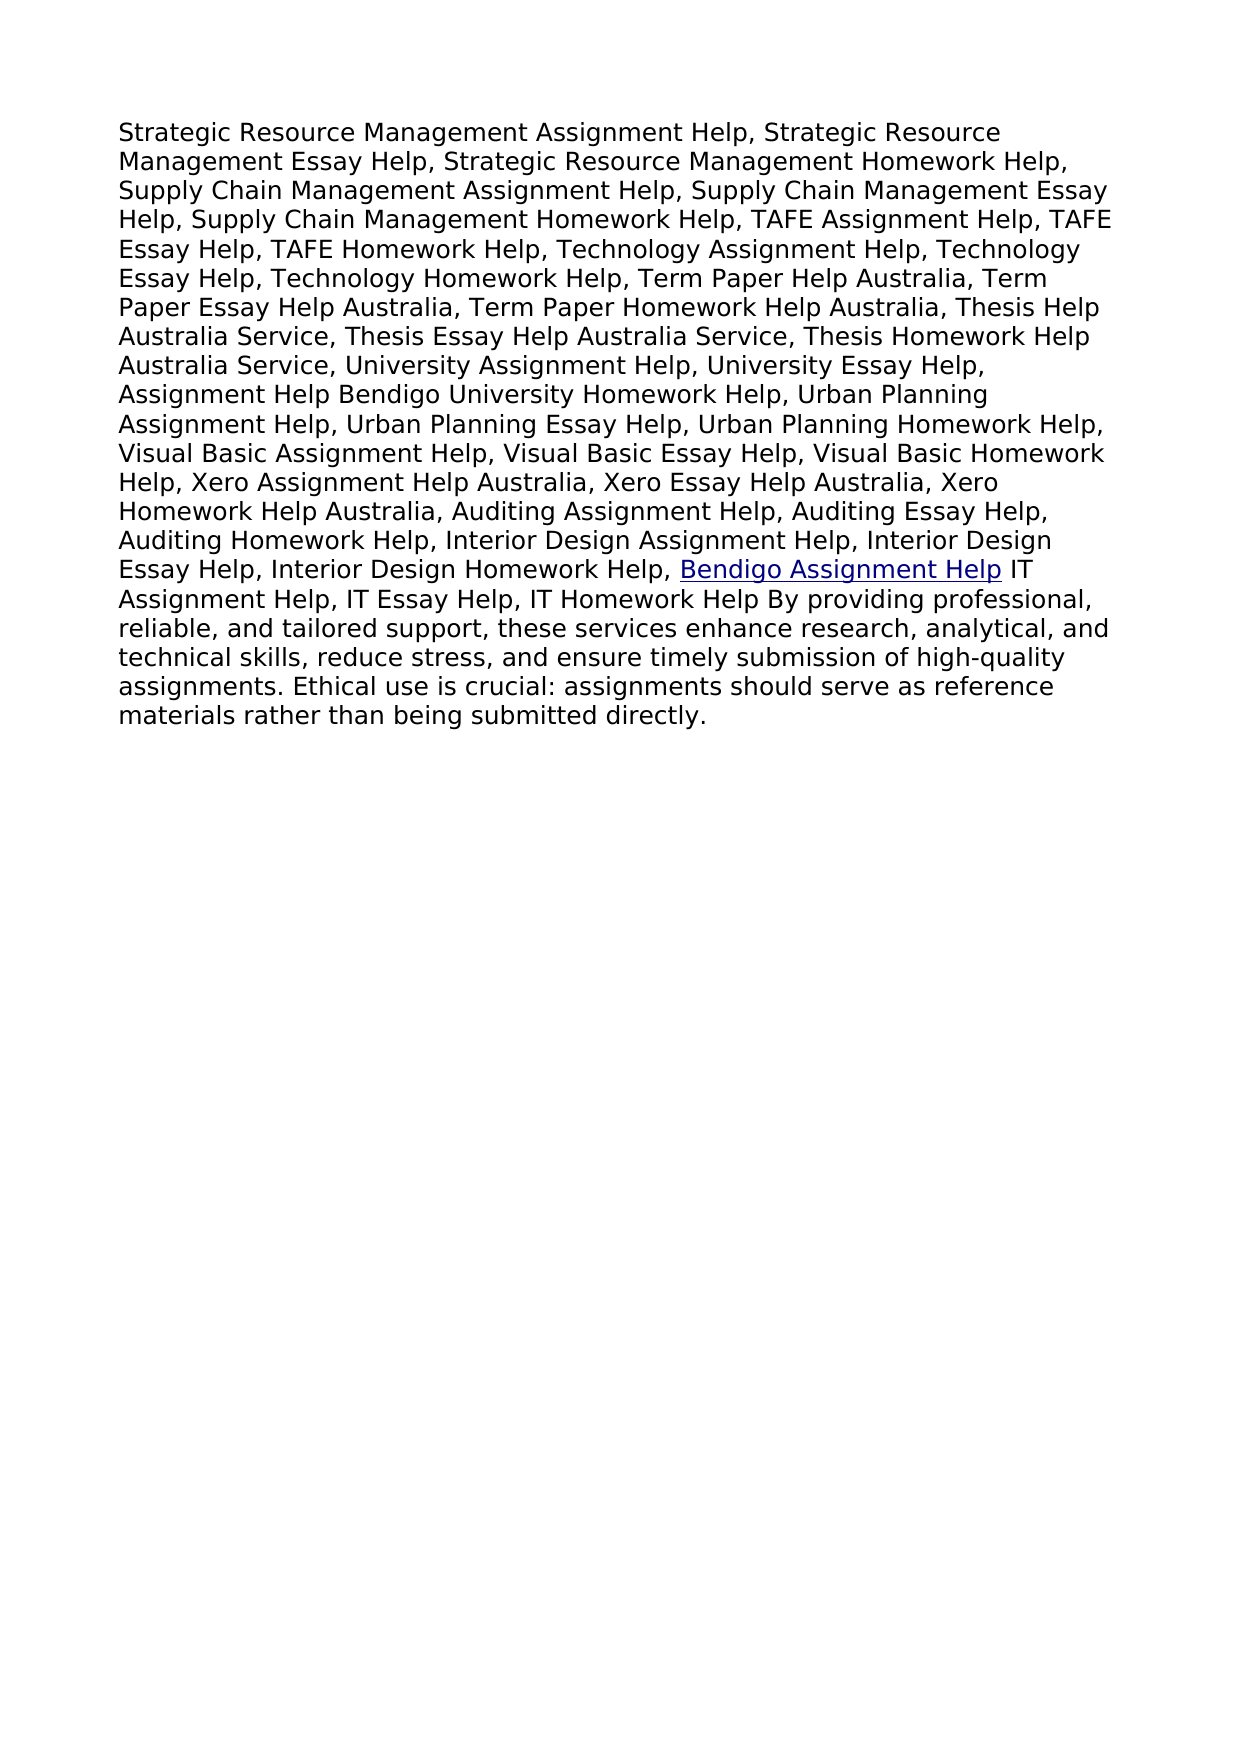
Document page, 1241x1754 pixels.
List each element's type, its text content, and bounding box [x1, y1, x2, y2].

text Strategic Resource Management Assignment Help, Strategic Resource Management Essay Help, Strategic Resource Management Homework Help, Supply Chain Management Assignment Help, Supply Chain Management Essay Help, Supply Chain Management Homework Help, TAFE Assignment Help, TAFE Essay Help, TAFE Homework Help, Technology Assignment Help, Technology Essay Help, Technology Homework Help, Term Paper Help Australia, Term Paper Essay Help Australia, Term Paper Homework Help Australia, Thesis Help Australia Service, Thesis Essay Help Australia Service, Thesis Homework Help Australia Service, University Assignment Help, University Essay Help, Assignment Help Bendigo University Homework Help, Urban Planning Assignment Help, Urban Planning Essay Help, Urban Planning Homework Help, Visual Basic Assignment Help, Visual Basic Essay Help, Visual Basic Homework Help, Xero Assignment Help Australia, Xero Essay Help Australia, Xero Homework Help Australia, Auditing Assignment Help, Auditing Essay Help, Auditing Homework Help, Interior Design Assignment Help, Interior Design Essay Help, Interior Design Homework Help, Bendigo Assignment Help IT Assignment Help, IT Essay Help, IT Homework Help By providing professional, reliable, and tailored support, these services enhance research, analytical, and technical skills, reduce stress, and ensure timely submission of high-quality assignments. Ethical use is crucial: assignments should serve as reference materials rather than being submitted directly. [118, 118, 1122, 731]
